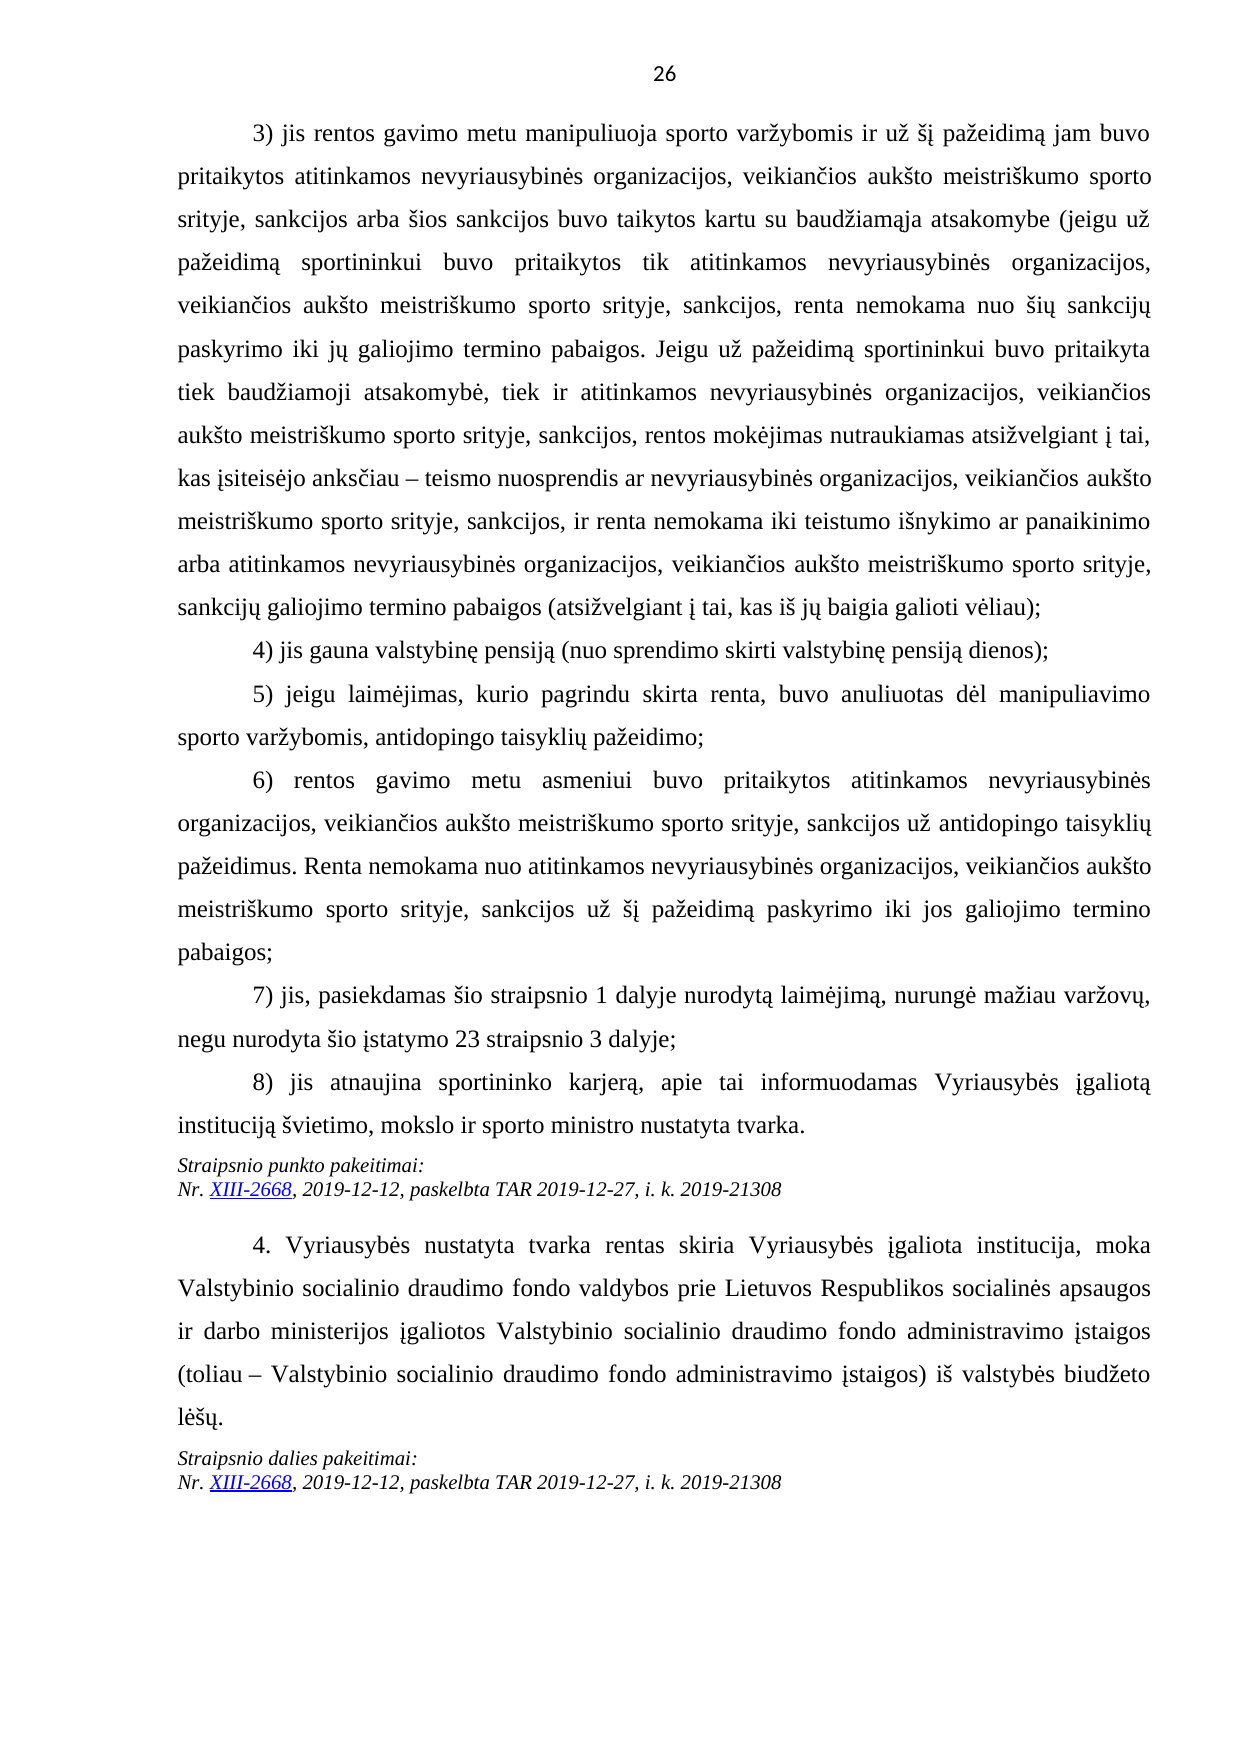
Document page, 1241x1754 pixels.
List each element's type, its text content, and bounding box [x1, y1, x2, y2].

text 3) jis rentos gavimo metu manipuliuoja sporto varžybomis ir už šį pažeidimą jam buvo pritaikytos atitinkamos nevyriausybinės organizacijos, veikiančios aukšto meistriškumo sporto srityje, sankcijos arba šios sankcijos buvo taikytos kartu su baudžiamąja atsakomybe (jeigu už pažeidimą sportininkui buvo pritaikytos tik atitinkamos nevyriausybinės organizacijos, veikiančios aukšto meistriškumo sporto srityje, sankcijos, renta nemokama nuo šių sankcijų paskyrimo iki jų galiojimo termino pabaigos. Jeigu už pažeidimą sportininkui buvo pritaikyta tiek baudžiamoji atsakomybė, tiek ir atitinkamos nevyriausybinės organizacijos, veikiančios aukšto meistriškumo sporto srityje, sankcijos, rentos mokėjimas nutraukiamas atsižvelgiant į tai, kas įsiteisėjo anksčiau – teismo nuosprendis ar nevyriausybinės organizacijos, veikiančios aukšto meistriškumo sporto srityje, sankcijos, ir renta nemokama iki teistumo išnykimo ar panaikinimo arba atitinkamos nevyriausybinės organizacijos, veikiančios aukšto meistriškumo sporto srityje, sankcijų galiojimo termino pabaigos (atsižvelgiant į tai, kas iš jų baigia galioti vėliau); [177, 118, 1152, 621]
text 5) jeigu laimėjimas, kurio pagrindu skirta renta, buvo anuliuotas dėl manipuliavimo sporto varžybomis, antidopingo taisyklių pažeidimo; [177, 679, 1152, 751]
text 8) jis atnaujina sportininko karjerą, apie tai informuodamas Vyriausybės įgaliotą instituciją švietimo, mokslo ir sporto ministro nustatyta tvarka. [177, 1067, 1152, 1139]
text 7) jis, pasiekdamas šio straipsnio 1 dalyje nurodytą laimėjimą, nurungė mažiau varžovų, negu nurodyta šio įstatymo 23 straipsnio 3 dalyje; [177, 981, 1152, 1052]
text Nr. XIII-2668, 2019-12-12, paskelbta TAR 2019-12-27, i. k. 2019-21308 [177, 1470, 1152, 1494]
text Straipsnio punkto pakeitimai: [177, 1153, 1152, 1177]
text 4) jis gauna valstybinę pensiją (nuo sprendimo skirti valstybinę pensiją dienos); [177, 636, 1152, 664]
text Straipsnio dalies pakeitimai: [177, 1446, 1152, 1470]
text Nr. XIII-2668, 2019-12-12, paskelbta TAR 2019-12-27, i. k. 2019-21308 [177, 1177, 1152, 1201]
text 6) rentos gavimo metu asmeniui buvo pritaikytos atitinkamos nevyriausybinės organizacijos, veikiančios aukšto meistriškumo sporto srityje, sankcijos už antidopingo taisyklių pažeidimus. Renta nemokama nuo atitinkamos nevyriausybinės organizacijos, veikiančios aukšto meistriškumo sporto srityje, sankcijos už šį pažeidimą paskyrimo iki jos galiojimo termino pabaigos; [177, 765, 1152, 966]
text 4. Vyriausybės nustatyta tvarka rentas skiria Vyriausybės įgaliota institucija, moka Valstybinio socialinio draudimo fondo valdybos prie Lietuvos Respublikos socialinės apsaugos ir darbo ministerijos įgaliotos Valstybinio socialinio draudimo fondo administravimo įstaigos (toliau – Valstybinio socialinio draudimo fondo administravimo įstaigos) iš valstybės biudžeto lėšų. [177, 1230, 1152, 1431]
